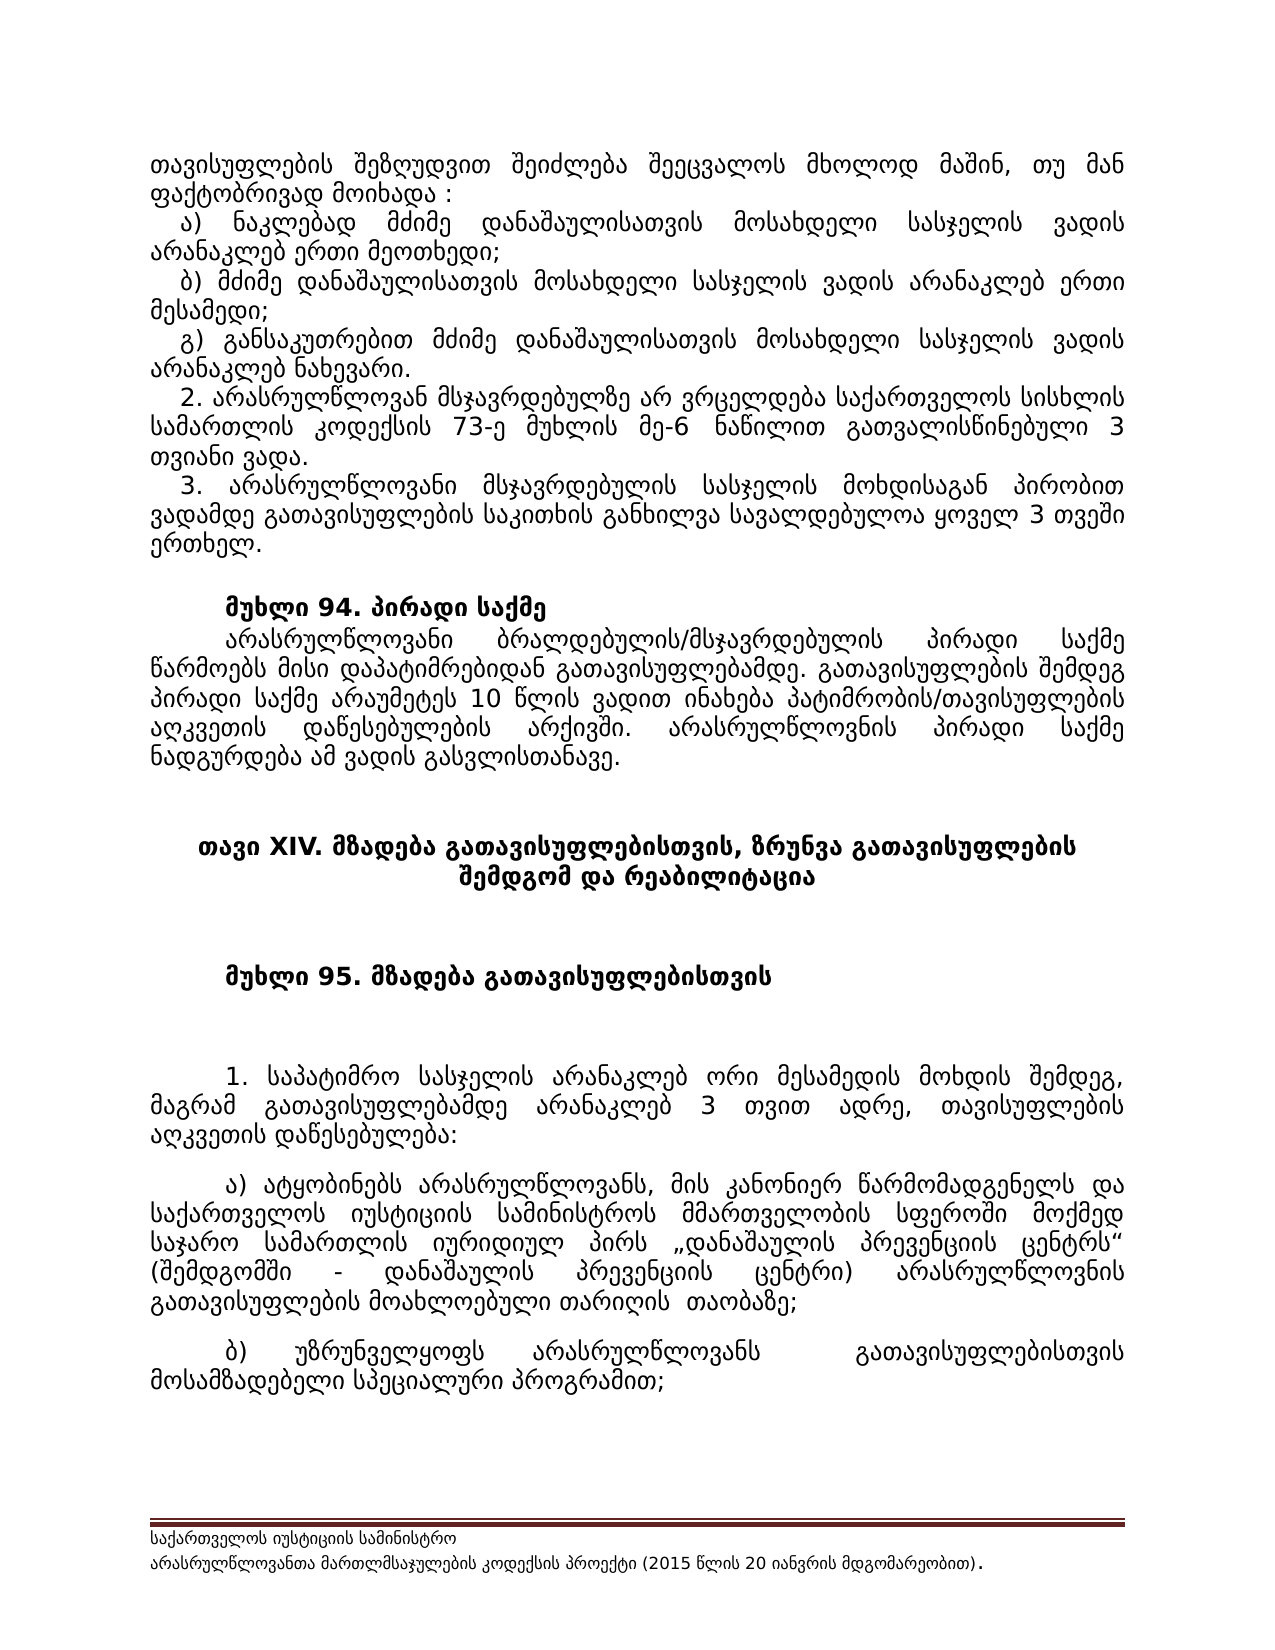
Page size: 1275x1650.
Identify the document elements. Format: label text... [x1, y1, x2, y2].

text თავი XIV. მზადება გათავისუფლებისთვის, ზრუნვა გათავისუფლების შემდგომ და რეაბილიტაცია [150, 832, 1125, 891]
text ა) ნაკლებად მძიმე დანაშაულისათვის მოსახდელი სასჯელის ვადის არანაკლებ ერთი მეოთხედი; [150, 208, 1125, 267]
text 3. არასრულწლოვანი მსჯავრდებულის სასჯელის მოხდისაგან პირობით ვადამდე გათავისუფლების საკითხის განხილვა სავალდებულოა ყოველ 3 თვეში ერთხელ. [150, 471, 1125, 558]
text 2. არასრულწლოვან მსჯავრდებულზე არ ვრცელდება საქართველოს სისხლის სამართლის კოდექსის 73-ე მუხლის მე-6 ნაწილით გათვალისწინებული 3 თვიანი ვადა. [150, 383, 1125, 471]
text ბ) უზრუნველყოფს არასრულწლოვანს გათავისუფლებისთვის მოსამზადებელი სპეციალური პროგრამით; [150, 1337, 1125, 1395]
text მუხლი 94. პირადი საქმე [150, 593, 1125, 622]
text თავისუფლების შეზღუდვით შეიძლება შეეცვალოს მხოლოდ მაშინ, თუ მან ფაქტობრივად მოიხადა : [150, 150, 1125, 208]
text არასრულწლოვანი ბრალდებულის/მსჯავრდებულის პირადი საქმე წარმოებს მისი დაპატიმრებიდან გათავისუფლებამდე. გათავისუფლების შემდეგ პირადი საქმე არაუმეტეს 10 წლის ვადით ინახება პატიმრობის/თავისუფლების აღკვეთის დაწესებულების არქივში. არასრულწლოვნის პირადი საქმე ნადგურდება ამ ვადის გასვლისთანავე. [150, 625, 1125, 771]
text გ) განსაკუთრებით მძიმე დანაშაულისათვის მოსახდელი სასჯელის ვადის არანაკლებ ნახევარი. [150, 325, 1125, 383]
text მუხლი 95. მზადება გათავისუფლებისთვის [150, 962, 1125, 991]
text ა) ატყობინებს არასრულწლოვანს, მის კანონიერ წარმომადგენელს და საქართველოს იუსტიციის სამინისტროს მმართველობის სფეროში მოქმედ საჯარო სამართლის იურიდიულ პირს „დანაშაულის პრევენციის ცენტრს“ (შემდგომში - დანაშაულის პრევენციის ცენტრი) არასრულწლოვნის გათავისუფლების მოახლოებული თარიღის თაობაზე; [150, 1170, 1125, 1316]
text ბ) მძიმე დანაშაულისათვის მოსახდელი სასჯელის ვადის არანაკლებ ერთი მესამედი; [150, 267, 1125, 325]
text 1. საპატიმრო სასჯელის არანაკლებ ორი მესამედის მოხდის შემდეგ, მაგრამ გათავისუფლებამდე არანაკლებ 3 თვით ადრე, თავისუფლების აღკვეთის დაწესებულება: [150, 1062, 1125, 1149]
